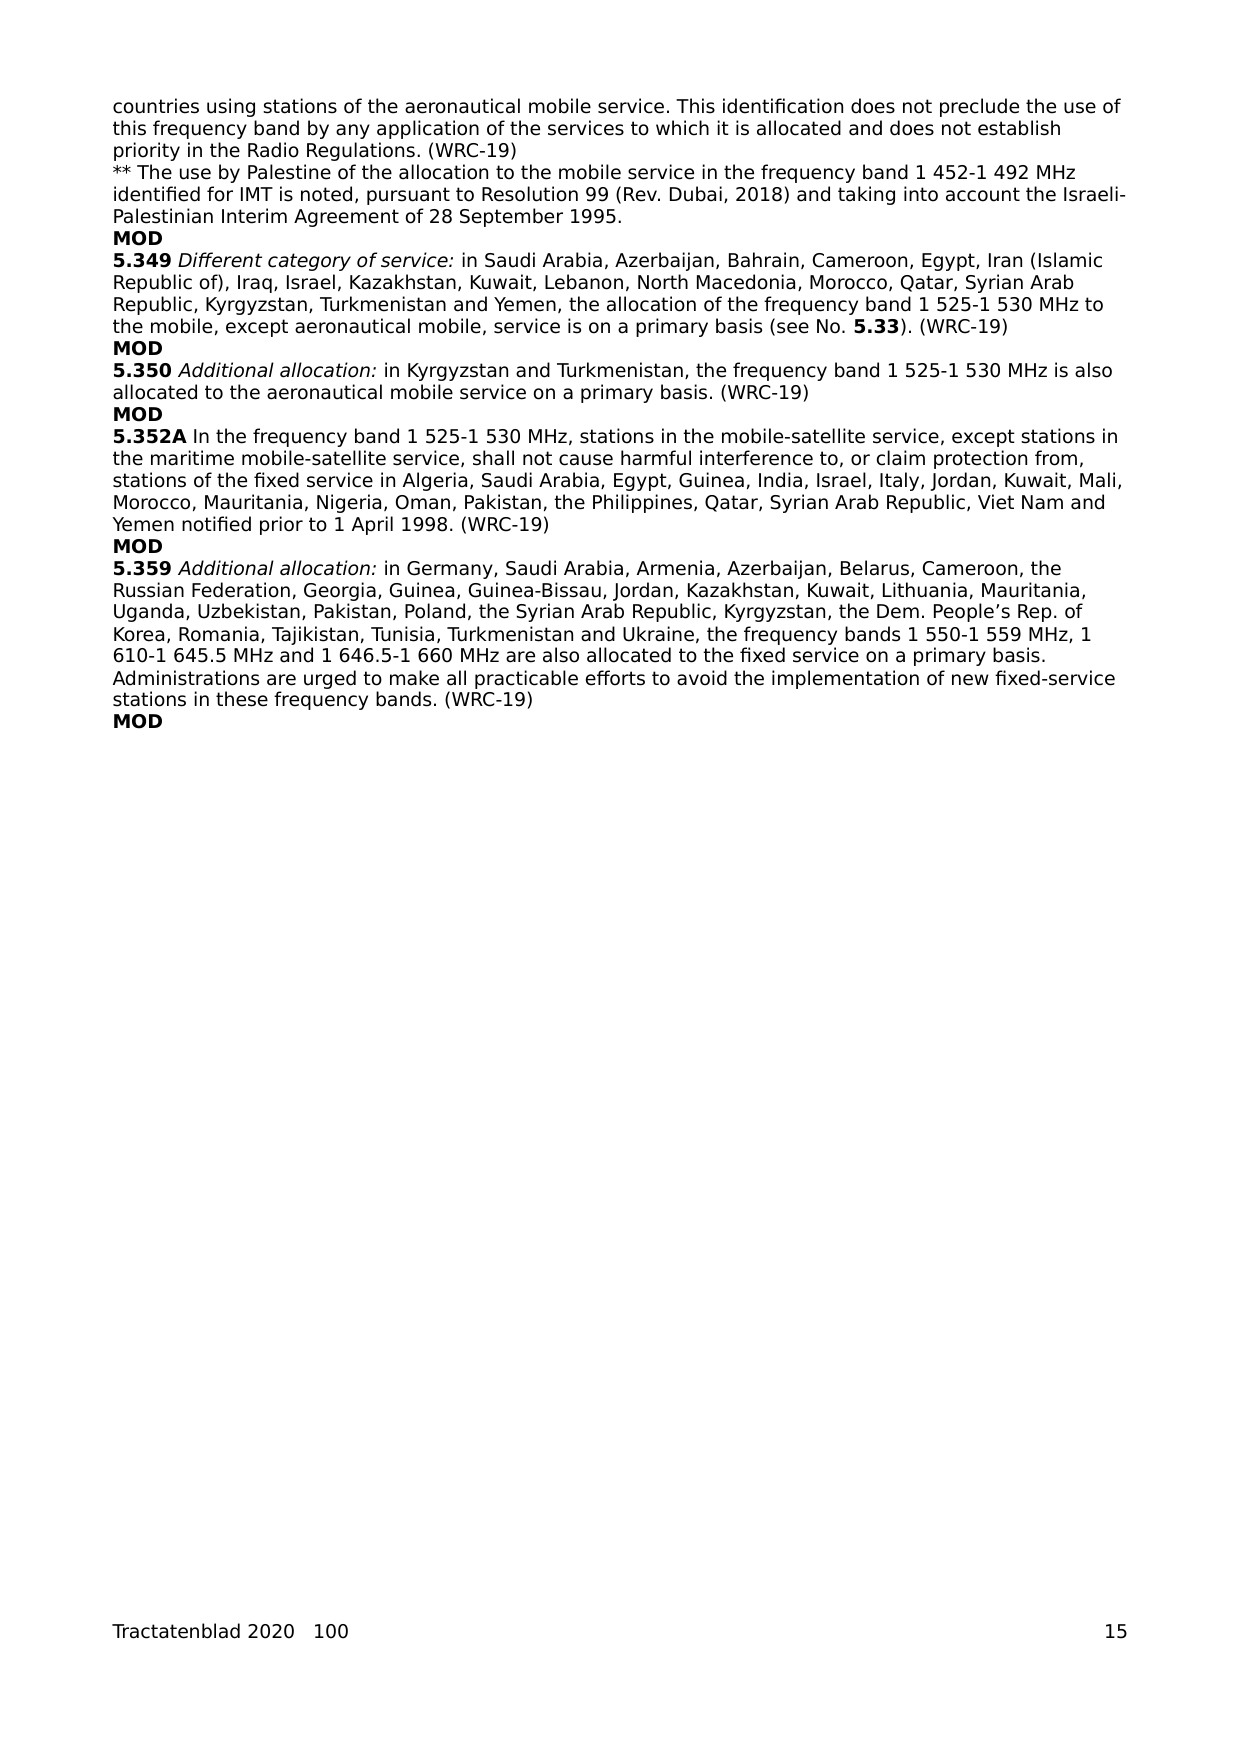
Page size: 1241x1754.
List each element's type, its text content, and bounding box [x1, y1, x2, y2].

text 5.352A In the frequency band 1 525-1 530 MHz, stations in the mobile-satellite service, except stations in the maritime mobile-satellite service, shall not cause harmful interference to, or claim protection from, stations of the fixed service in Algeria, Saudi Arabia, Egypt, Guinea, India, Israel, Italy, Jordan, Kuwait, Mali, Morocco, Mauritania, Nigeria, Oman, Pakistan, the Philippines, Qatar, Syrian Arab Republic, Viet Nam and Yemen notified prior to 1 April 1998. (WRC-19) [112, 426, 1128, 536]
text MOD [112, 338, 1128, 360]
text MOD [112, 228, 1128, 250]
text ** The use by Palestine of the allocation to the mobile service in the frequency band 1 452-1 492 MHz identified for IMT is noted, pursuant to Resolution 99 (Rev. Dubai, 2018) and taking into account the Israeli-Palestinian Interim Agreement of 28 September 1995. [112, 162, 1128, 228]
text 5.359 Additional allocation: in Germany, Saudi Arabia, Armenia, Azerbaijan, Belarus, Cameroon, the Russian Federation, Georgia, Guinea, Guinea-Bissau, Jordan, Kazakhstan, Kuwait, Lithuania, Mauritania, Uganda, Uzbekistan, Pakistan, Poland, the Syrian Arab Republic, Kyrgyzstan, the Dem. People’s Rep. of Korea, Romania, Tajikistan, Tunisia, Turkmenistan and Ukraine, the frequency bands 1 550-1 559 MHz, 1 610-1 645.5 MHz and 1 646.5-1 660 MHz are also allocated to the fixed service on a primary basis. Administrations are urged to make all practicable efforts to avoid the implementation of new fixed-service stations in these frequency bands. (WRC-19) [112, 557, 1128, 711]
text 5.350 Additional allocation: in Kyrgyzstan and Turkmenistan, the frequency band 1 525-1 530 MHz is also allocated to the aeronautical mobile service on a primary basis. (WRC-19) [112, 360, 1128, 404]
text MOD [112, 536, 1128, 557]
text 5.349 Different category of service: in Saudi Arabia, Azerbaijan, Bahrain, Cameroon, Egypt, Iran (Islamic Republic of), Iraq, Israel, Kazakhstan, Kuwait, Lebanon, North Macedonia, Morocco, Qatar, Syrian Arab Republic, Kyrgyzstan, Turkmenistan and Yemen, the allocation of the frequency band 1 525-1 530 MHz to the mobile, except aeronautical mobile, service is on a primary basis (see No. 5.33). (WRC-19) [112, 250, 1128, 338]
text MOD [112, 404, 1128, 426]
text MOD [112, 711, 1128, 733]
text countries using stations of the aeronautical mobile service. This identification does not preclude the use of this frequency band by any application of the services to which it is allocated and does not establish priority in the Radio Regulations. (WRC-19) [112, 96, 1128, 162]
